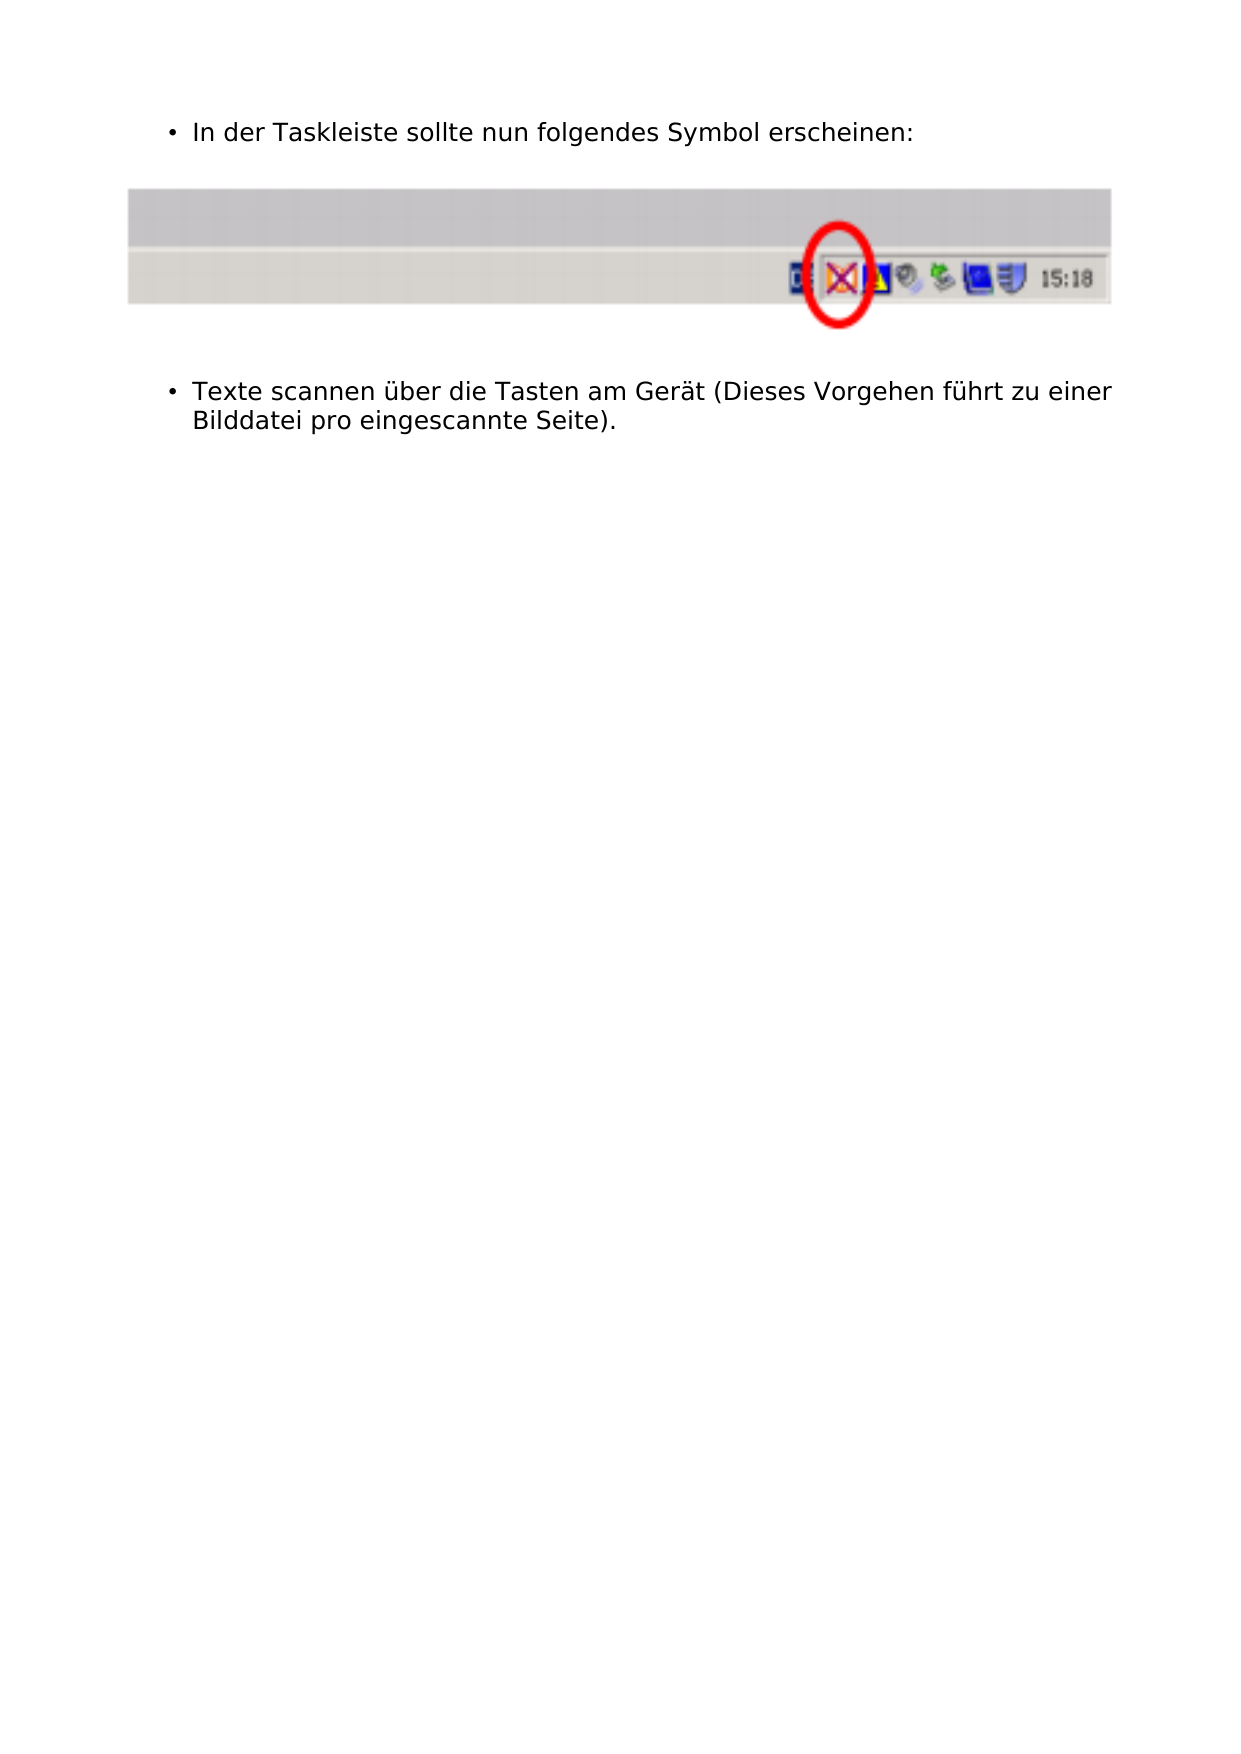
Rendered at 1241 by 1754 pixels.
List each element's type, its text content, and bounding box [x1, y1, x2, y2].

list Texte scannen über die Tasten am Gerät (Dieses Vorgehen führt zu einer Bilddatei pro eingescannte Seite). [177, 377, 1122, 435]
picture [118, 176, 1123, 335]
list In der Taskleiste sollte nun folgendes Symbol erscheinen: [177, 118, 1122, 147]
